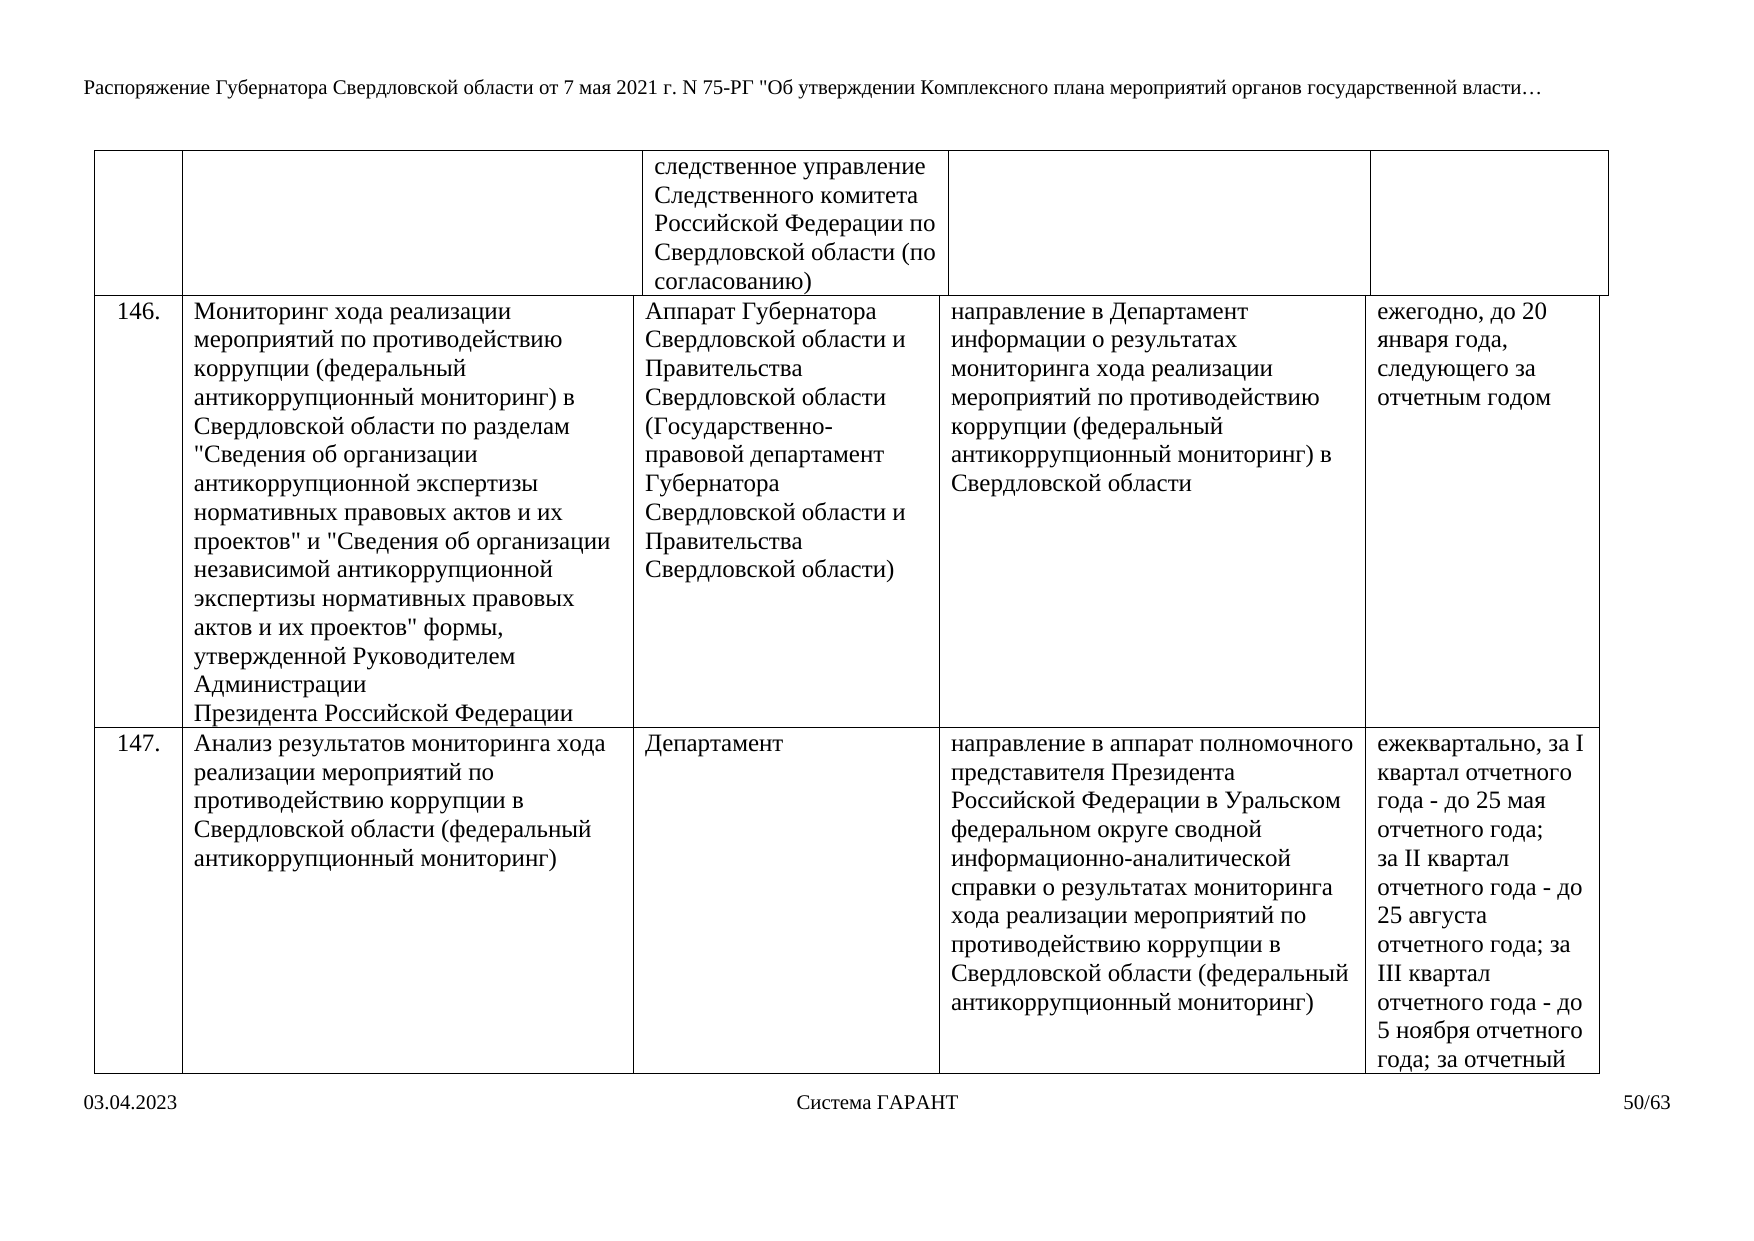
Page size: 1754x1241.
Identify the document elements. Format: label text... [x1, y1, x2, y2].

table_cell [1613, 150, 1617, 295]
table_cell направление в Департамент информации о результатах мониторинга хода реализации мероприятий по противодействию коррупции (федеральный антикоррупционный мониторинг) в Свердловской области [940, 296, 1365, 727]
table_cell [1371, 151, 1608, 295]
table_cell [1613, 295, 1617, 727]
table_cell следственное управление Следственного комитета Российской Федерации по Свердловской области (по согласованию) [643, 151, 948, 295]
table_cell Мониторинг хода реализации мероприятий по противодействию коррупции (федеральный антикоррупционный мониторинг) в Свердловской области по разделам "Сведения об организации антикоррупционной экспертизы нормативных правовых актов и их проектов" и "Сведения об организации независимой антикоррупционной экспертизы нормативных правовых актов и их проектов" формы, утвержденной Руководителем Администрации Президента Российской Федерации [183, 296, 633, 727]
table_cell [183, 151, 642, 295]
table_cell ежегодно, до 20 января года, следующего за отчетным годом [1366, 296, 1599, 727]
table_cell 147. [95, 728, 182, 1073]
table_cell 146. [95, 296, 182, 727]
table_cell [1618, 727, 1622, 1073]
table_cell [1613, 727, 1617, 1073]
table_cell [1604, 727, 1608, 1073]
table_cell [1628, 295, 1639, 727]
table_cell [1608, 295, 1613, 727]
table_cell [1628, 150, 1639, 295]
table_cell Аппарат Губернатора Свердловской области и Правительства Свердловской области (Государственно-правовой департамент Губернатора Свердловской области и Правительства Свердловской области) [634, 296, 939, 727]
table_cell направление в аппарат полномочного представителя Президента Российской Федерации в Уральском федеральном округе сводной информационно-аналитической справки о результатах мониторинга хода реализации мероприятий по противодействию коррупции в Свердловской области (федеральный антикоррупционный мониторинг) [940, 728, 1365, 1073]
table_cell [1622, 150, 1628, 295]
table_cell [1622, 295, 1628, 727]
table_cell Департамент [634, 728, 939, 1073]
table_cell [1618, 150, 1622, 295]
table_cell ежеквартально, за I квартал отчетного года - до 25 мая отчетного года; за II квартал отчетного года - до 25 августа отчетного года; за III квартал отчетного года - до 5 ноября отчетного года; за отчетный [1366, 728, 1599, 1073]
table_cell [1618, 295, 1622, 727]
table_cell Анализ результатов мониторинга хода реализации мероприятий по противодействию коррупции в Свердловской области (федеральный антикоррупционный мониторинг) [183, 728, 633, 1073]
table_cell [1604, 296, 1608, 727]
table_cell [1608, 727, 1613, 1073]
table_cell [949, 151, 1370, 295]
table_cell [1600, 296, 1604, 727]
table_cell [95, 151, 182, 295]
table_cell [1609, 150, 1613, 295]
table_cell [1628, 727, 1639, 1073]
table_cell [1600, 727, 1604, 1073]
table_cell [1622, 727, 1628, 1073]
